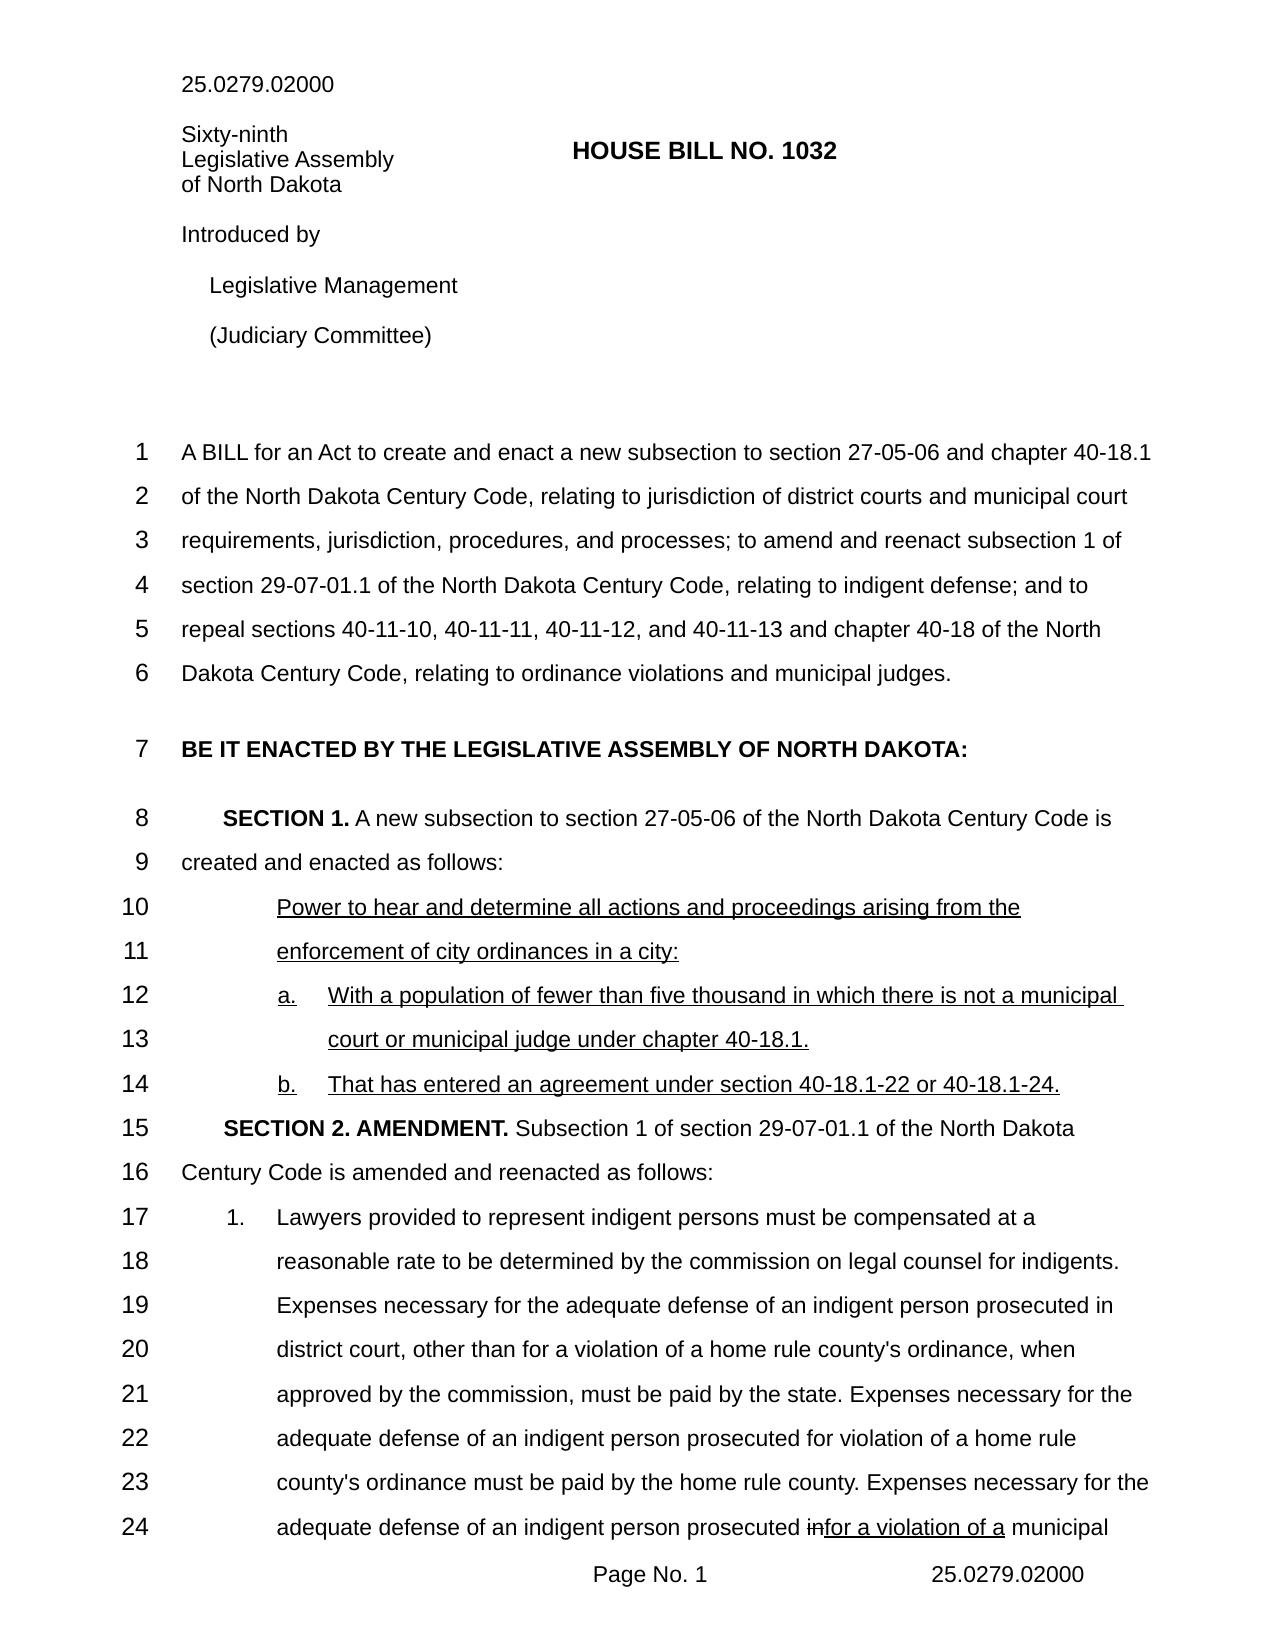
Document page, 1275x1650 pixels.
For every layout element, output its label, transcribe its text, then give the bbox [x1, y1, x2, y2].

text Legislative Assembly [181, 148, 1154, 173]
text BE IT ENACTED BY THE LEGISLATIVE ASSEMBLY OF NORTH DAKOTA: [181, 722, 1154, 766]
text . [181, 73, 1154, 133]
text of North Dakota [181, 173, 1154, 198]
text Legislative Management [209, 275, 1154, 298]
text SECTION 1. A new subsection to section 27‑05‑06 of the North Dakota Century Code is created and enacted as follows: [181, 791, 1154, 880]
text Introduced by [181, 223, 1154, 248]
title BILL NO. [565, 136, 837, 165]
text b. That has entered an agreement under section 40‑18.1‑22 or 40‑18.1‑24. [181, 1057, 1154, 1101]
text 1. Lawyers provided to represent indigent persons must be compensated at a reasonable rate to be determined by the commission on legal counsel for indigents. Expenses necessary for the adequate defense of an indigent person prosecuted in district court, other than for a violation of a home rule county's ordinance, when approved by the commission, must be paid by the state. Expenses necessary for the adequate defense of an indigent person prosecuted for violation of a home rule county's ordinance must be paid by the home rule county. Expenses necessary for the adequate defense of an indigent person prosecuted infor a violation of a municipal [181, 1189, 1154, 1544]
text Power to hear and determine all actions and proceedings arising from the [276, 880, 1154, 924]
text enforcement of city ordinances in a city: [276, 924, 1154, 968]
text (Judiciary Committee) [209, 325, 1154, 348]
text a. With a population of fewer than five thousand in which there is not a municipal court or municipal judge under chapter 40‑18.1. [181, 968, 1154, 1057]
text SECTION 2. AMENDMENT. Subsection 1 of section 29‑07‑01.1 of the North Dakota Century Code is amended and reenacted as follows: [181, 1101, 1154, 1189]
title A BILL for an Act to create and enact a new subsection to section 27‑05‑06 and chapter 40‑18.1 of the North Dakota Century Code, relating to jurisdiction of district courts and municipal court requirements, jurisdiction, procedures, and processes; to amend and reenact subsection 1 of section 29‑07‑01.1 of the North Dakota Century Code, relating to indigent defense; and to repeal sections 40‑11‑10, 40‑11‑11, 40‑11‑12, and 40‑11‑13 and chapter 40‑18 of the North Dakota Century Code, relating to ordinance violations and municipal judges. [181, 425, 1154, 691]
